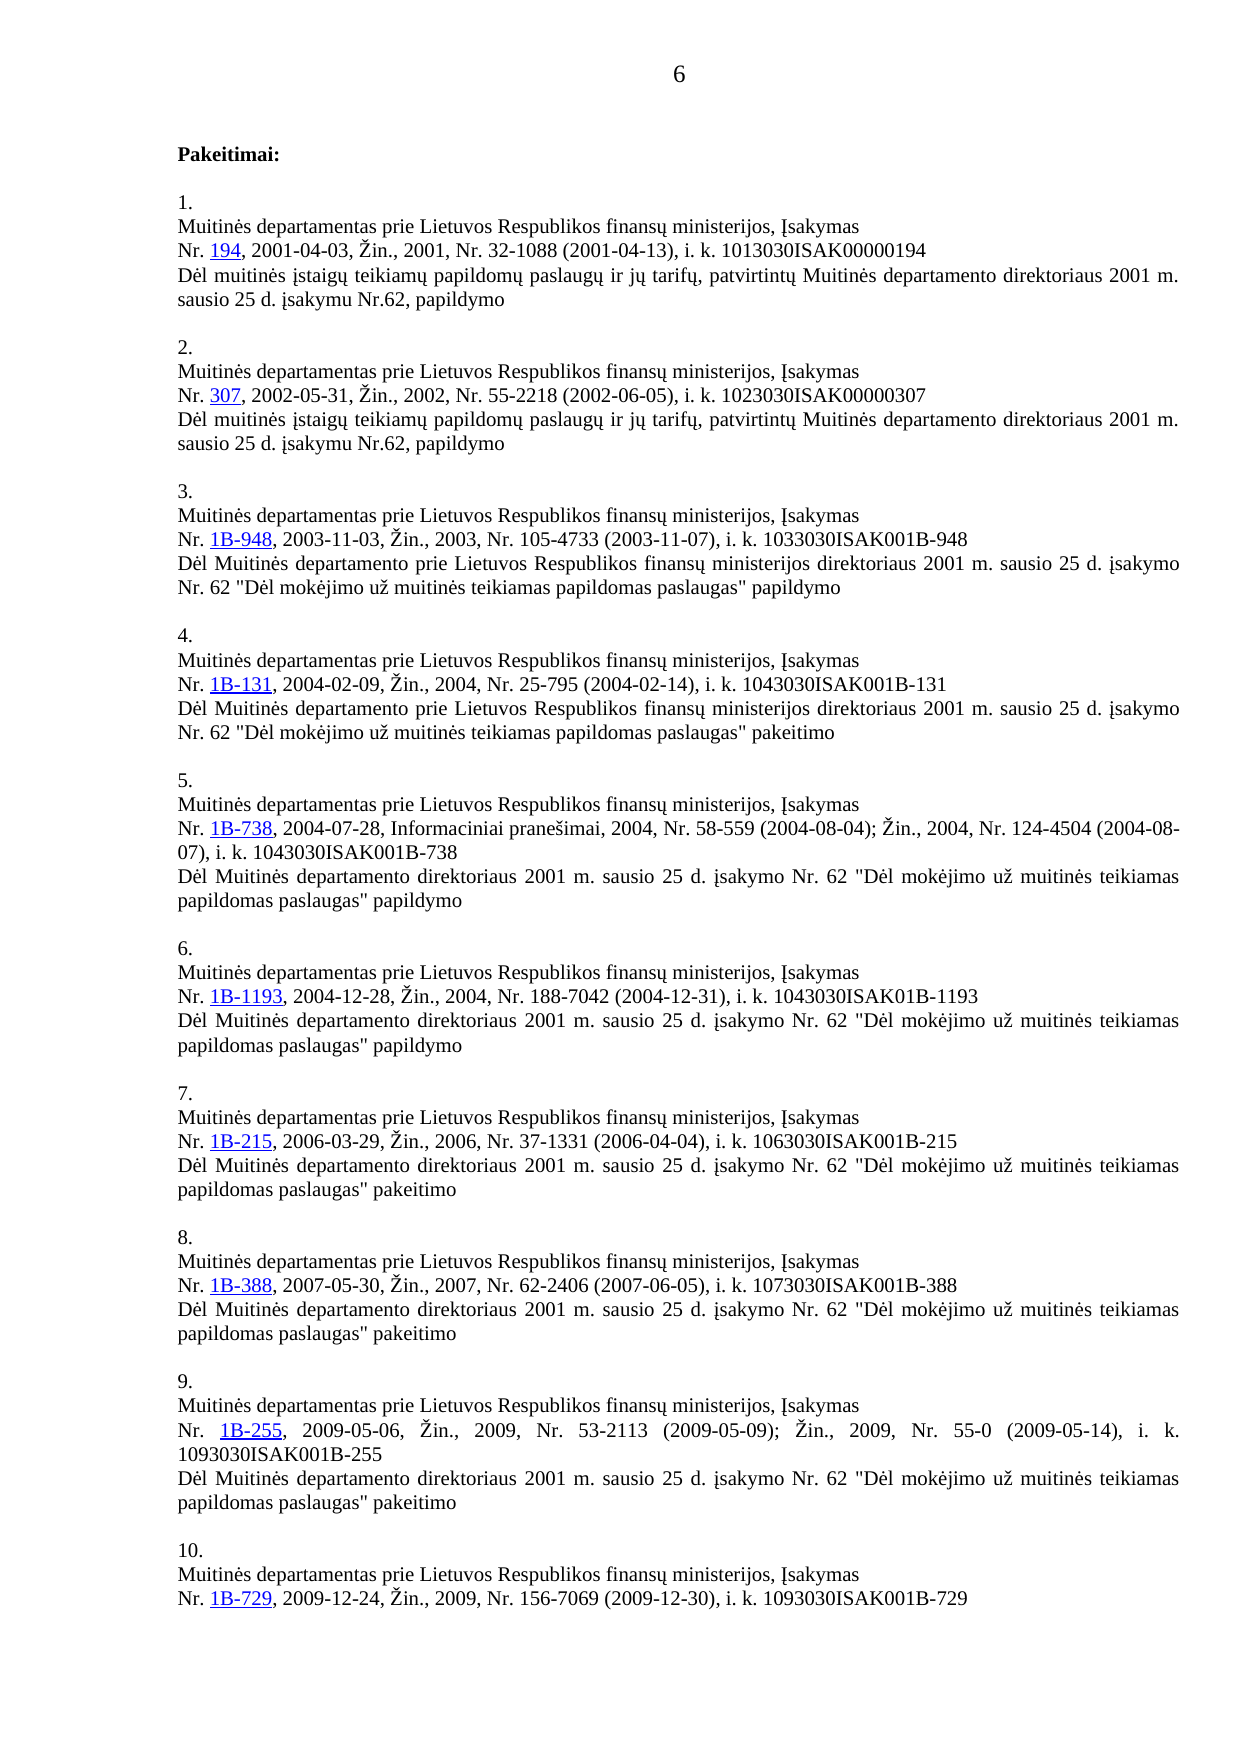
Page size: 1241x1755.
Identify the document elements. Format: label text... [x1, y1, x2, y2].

text Muitinės departamentas prie Lietuvos Respublikos finansų ministerijos, Įsakymas [177, 792, 1181, 816]
text 4. [177, 623, 1181, 647]
text Pakeitimai: [177, 142, 1181, 166]
text Dėl muitinės įstaigų teikiamų papildomų paslaugų ir jų tarifų, patvirtintų Muitinės departamento direktoriaus 2001 m. sausio 25 d. įsakymu Nr.62, papildymo [177, 262, 1181, 311]
text Muitinės departamentas prie Lietuvos Respublikos finansų ministerijos, Įsakymas [177, 960, 1181, 984]
text Nr. 1B-215, 2006-03-29, Žin., 2006, Nr. 37-1331 (2006-04-04), i. k. 1063030ISAK001B-215 [177, 1129, 1181, 1153]
text Dėl Muitinės departamento prie Lietuvos Respublikos finansų ministerijos direktoriaus 2001 m. sausio 25 d. įsakymo Nr. 62 "Dėl mokėjimo už muitinės teikiamas papildomas paslaugas" pakeitimo [177, 696, 1181, 744]
text Muitinės departamentas prie Lietuvos Respublikos finansų ministerijos, Įsakymas [177, 214, 1181, 238]
text 6. [177, 936, 1181, 960]
text 3. [177, 479, 1181, 503]
text Muitinės departamentas prie Lietuvos Respublikos finansų ministerijos, Įsakymas [177, 359, 1181, 383]
text Dėl Muitinės departamento direktoriaus 2001 m. sausio 25 d. įsakymo Nr. 62 "Dėl mokėjimo už muitinės teikiamas papildomas paslaugas" papildymo [177, 1008, 1181, 1057]
text Nr. 1B-1193, 2004-12-28, Žin., 2004, Nr. 188-7042 (2004-12-31), i. k. 1043030ISAK01B-1193 [177, 984, 1181, 1008]
text Muitinės departamentas prie Lietuvos Respublikos finansų ministerijos, Įsakymas [177, 1249, 1181, 1273]
text 2. [177, 335, 1181, 359]
text Dėl Muitinės departamento direktoriaus 2001 m. sausio 25 d. įsakymo Nr. 62 "Dėl mokėjimo už muitinės teikiamas papildomas paslaugas" pakeitimo [177, 1466, 1181, 1514]
text 1. [177, 190, 1181, 214]
text 5. [177, 768, 1181, 792]
text Dėl Muitinės departamento direktoriaus 2001 m. sausio 25 d. įsakymo Nr. 62 "Dėl mokėjimo už muitinės teikiamas papildomas paslaugas" papildymo [177, 864, 1181, 912]
text Muitinės departamentas prie Lietuvos Respublikos finansų ministerijos, Įsakymas [177, 647, 1181, 672]
text Nr. 307, 2002-05-31, Žin., 2002, Nr. 55-2218 (2002-06-05), i. k. 1023030ISAK00000307 [177, 383, 1181, 407]
text Dėl Muitinės departamento direktoriaus 2001 m. sausio 25 d. įsakymo Nr. 62 "Dėl mokėjimo už muitinės teikiamas papildomas paslaugas" pakeitimo [177, 1153, 1181, 1201]
text Muitinės departamentas prie Lietuvos Respublikos finansų ministerijos, Įsakymas [177, 1105, 1181, 1129]
text Nr. 1B-738, 2004-07-28, Informaciniai pranešimai, 2004, Nr. 58-559 (2004-08-04); Žin., 2004, Nr. 124-4504 (2004-08-07), i. k. 1043030ISAK001B-738 [177, 816, 1181, 864]
text Muitinės departamentas prie Lietuvos Respublikos finansų ministerijos, Įsakymas [177, 1562, 1181, 1586]
text Dėl Muitinės departamento direktoriaus 2001 m. sausio 25 d. įsakymo Nr. 62 "Dėl mokėjimo už muitinės teikiamas papildomas paslaugas" pakeitimo [177, 1297, 1181, 1345]
text Nr. 1B-255, 2009-05-06, Žin., 2009, Nr. 53-2113 (2009-05-09); Žin., 2009, Nr. 55-0 (2009-05-14), i. k. 1093030ISAK001B-255 [177, 1417, 1181, 1466]
text Muitinės departamentas prie Lietuvos Respublikos finansų ministerijos, Įsakymas [177, 1393, 1181, 1417]
text Muitinės departamentas prie Lietuvos Respublikos finansų ministerijos, Įsakymas [177, 503, 1181, 527]
text 7. [177, 1081, 1181, 1105]
text 9. [177, 1369, 1181, 1393]
text 10. [177, 1538, 1181, 1562]
text Dėl Muitinės departamento prie Lietuvos Respublikos finansų ministerijos direktoriaus 2001 m. sausio 25 d. įsakymo Nr. 62 "Dėl mokėjimo už muitinės teikiamas papildomas paslaugas" papildymo [177, 551, 1181, 599]
text 8. [177, 1225, 1181, 1249]
text Nr. 1B-948, 2003-11-03, Žin., 2003, Nr. 105-4733 (2003-11-07), i. k. 1033030ISAK001B-948 [177, 527, 1181, 551]
text Nr. 1B-131, 2004-02-09, Žin., 2004, Nr. 25-795 (2004-02-14), i. k. 1043030ISAK001B-131 [177, 672, 1181, 696]
text Nr. 1B-729, 2009-12-24, Žin., 2009, Nr. 156-7069 (2009-12-30), i. k. 1093030ISAK001B-729 [177, 1586, 1181, 1610]
text Nr. 194, 2001-04-03, Žin., 2001, Nr. 32-1088 (2001-04-13), i. k. 1013030ISAK00000194 [177, 238, 1181, 262]
text Nr. 1B-388, 2007-05-30, Žin., 2007, Nr. 62-2406 (2007-06-05), i. k. 1073030ISAK001B-388 [177, 1273, 1181, 1297]
text Dėl muitinės įstaigų teikiamų papildomų paslaugų ir jų tarifų, patvirtintų Muitinės departamento direktoriaus 2001 m. sausio 25 d. įsakymu Nr.62, papildymo [177, 407, 1181, 455]
